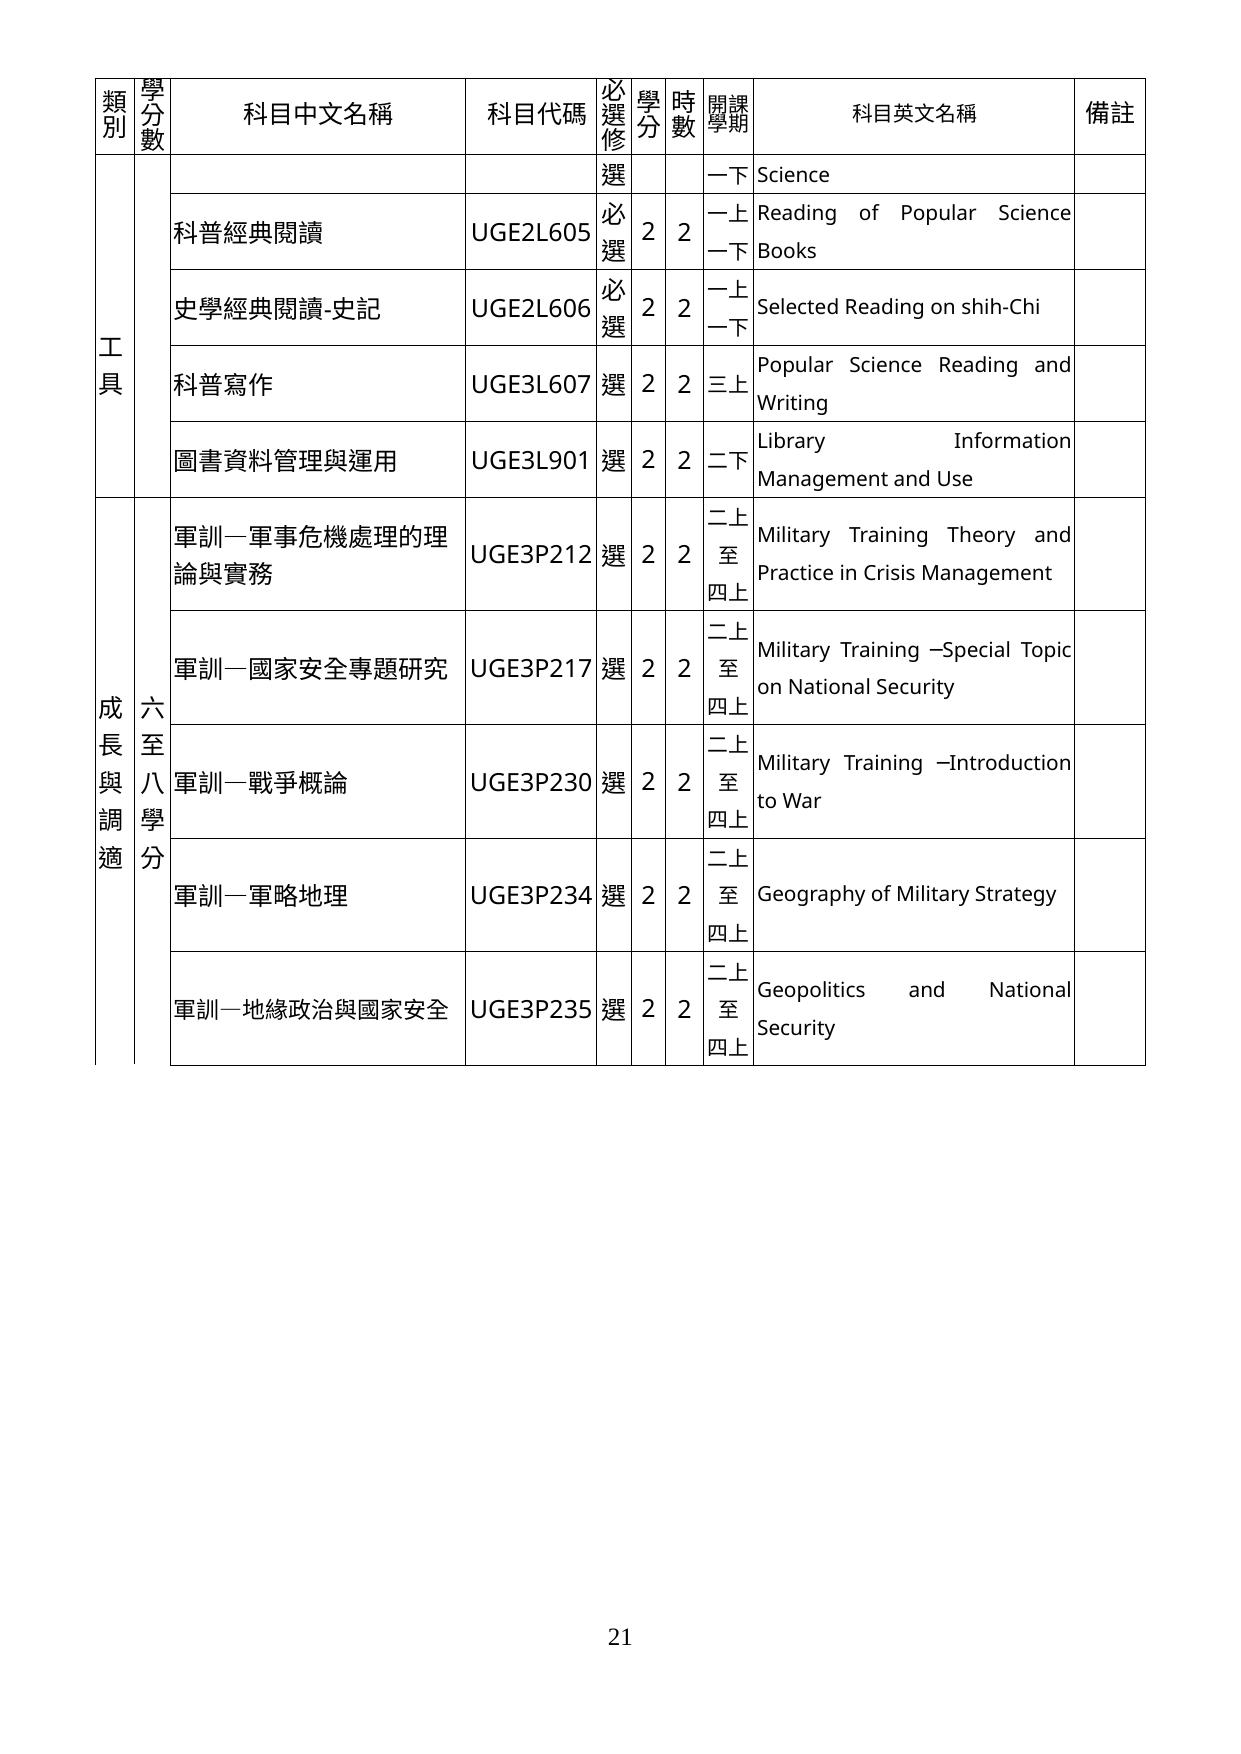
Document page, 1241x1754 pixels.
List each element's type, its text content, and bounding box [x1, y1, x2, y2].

table_cell 選 [597, 498, 631, 610]
table_cell 軍訓—國家安全專題研究 [171, 611, 465, 724]
table_header 必選修 [597, 79, 631, 154]
table_header 科目代碼 [466, 79, 596, 154]
table_cell 選 [597, 839, 631, 951]
table_cell UGE3P234 [466, 839, 596, 951]
table_cell 2 [632, 194, 665, 269]
table_cell 選 [597, 725, 631, 837]
table_cell 軍訓—軍略地理 [171, 839, 465, 951]
table_cell [1075, 952, 1145, 1064]
table_cell 2 [666, 839, 703, 951]
table_cell 選 [597, 346, 631, 421]
table_cell [1075, 346, 1145, 421]
table_header 開課學期 [704, 79, 753, 154]
table_cell Military Training ─Introduction to War [754, 725, 1074, 837]
table_cell Geopolitics and National Security [754, 952, 1074, 1064]
table_cell Reading of Popular Science Books [754, 194, 1074, 269]
table_cell 2 [666, 498, 703, 610]
table_cell [1075, 270, 1145, 345]
table_cell UGE3L901 [466, 422, 596, 497]
table_cell 選 [597, 611, 631, 724]
table_cell 2 [666, 346, 703, 421]
table_cell 二下 [704, 422, 753, 497]
table_cell Military Training Theory and Practice in Crisis Management [754, 498, 1074, 610]
table_cell UGE3P235 [466, 952, 596, 1064]
table_cell Selected Reading on shih-Chi [754, 270, 1074, 345]
table_cell 2 [632, 346, 665, 421]
table_cell 軍訓—戰爭概論 [171, 725, 465, 837]
table_cell 六至八學分 [135, 498, 170, 1064]
table_cell [1075, 194, 1145, 269]
table_cell 科普經典閱讀 [171, 194, 465, 269]
table_cell 選 [597, 952, 631, 1064]
table_cell 一上一下 [704, 194, 753, 269]
table_cell UGE2L605 [466, 194, 596, 269]
table_cell Popular Science Reading and Writing [754, 346, 1074, 421]
table_cell 工具 [96, 155, 134, 497]
table_cell 2 [666, 725, 703, 837]
table_cell 軍訓—軍事危機處理的理論與實務 [171, 498, 465, 610]
table_cell 一下 [704, 155, 753, 193]
table_header 學分 [632, 79, 665, 154]
table_cell 2 [666, 422, 703, 497]
table_cell 2 [666, 270, 703, 345]
table_cell 必選 [597, 194, 631, 269]
table_cell Geography of Military Strategy [754, 839, 1074, 951]
table_cell UGE3P230 [466, 725, 596, 837]
table_cell Library Information Management and Use [754, 422, 1074, 497]
table_cell 選 [597, 155, 631, 193]
table_header 備註 [1075, 79, 1145, 154]
table_cell [1075, 422, 1145, 497]
table_header 學分數 [135, 79, 170, 154]
table_cell 二上至 四上 [704, 498, 753, 610]
table_cell 二上至 四上 [704, 952, 753, 1064]
table_cell 選 [597, 422, 631, 497]
table_cell [1075, 498, 1145, 610]
table_cell 2 [666, 611, 703, 724]
table_cell UGE2L606 [466, 270, 596, 345]
table_cell 2 [632, 839, 665, 951]
table_cell 圖書資料管理與運用 [171, 422, 465, 497]
table_cell Science [754, 155, 1074, 193]
table_cell 三上 [704, 346, 753, 421]
table_cell 2 [632, 611, 665, 724]
table_cell 一上一下 [704, 270, 753, 345]
table_cell 史學經典閱讀-史記 [171, 270, 465, 345]
table_cell 成長與調適 [96, 498, 134, 1064]
table_cell UGE3P217 [466, 611, 596, 724]
table_header 類 別 [96, 79, 134, 154]
table_cell 2 [632, 270, 665, 345]
table_cell UGE3L607 [466, 346, 596, 421]
table_cell [1075, 839, 1145, 951]
table_cell Military Training ─Special Topic on National Security [754, 611, 1074, 724]
table_cell [1075, 155, 1145, 193]
table_cell UGE3P212 [466, 498, 596, 610]
table_cell 2 [632, 952, 665, 1064]
table_cell 二上至 四上 [704, 839, 753, 951]
table_cell [1075, 725, 1145, 837]
table_cell [1075, 611, 1145, 724]
table_cell [135, 155, 170, 497]
table_cell [466, 155, 596, 193]
table_cell 2 [666, 952, 703, 1064]
table_cell 二上至 四上 [704, 725, 753, 837]
table_cell [632, 155, 665, 193]
table_header 時 數 [666, 79, 703, 154]
table_header 科目中文名稱 [171, 79, 465, 154]
table_cell 2 [632, 725, 665, 837]
table_cell 2 [632, 498, 665, 610]
table_cell 必選 [597, 270, 631, 345]
table_cell [171, 155, 465, 193]
table_cell 2 [666, 194, 703, 269]
table_cell [666, 155, 703, 193]
table_header 科目英文名稱 [754, 79, 1074, 154]
table_cell 二上至 四上 [704, 611, 753, 724]
table_cell 2 [632, 422, 665, 497]
table_cell 軍訓—地緣政治與國家安全 [171, 952, 465, 1064]
table_cell 科普寫作 [171, 346, 465, 421]
